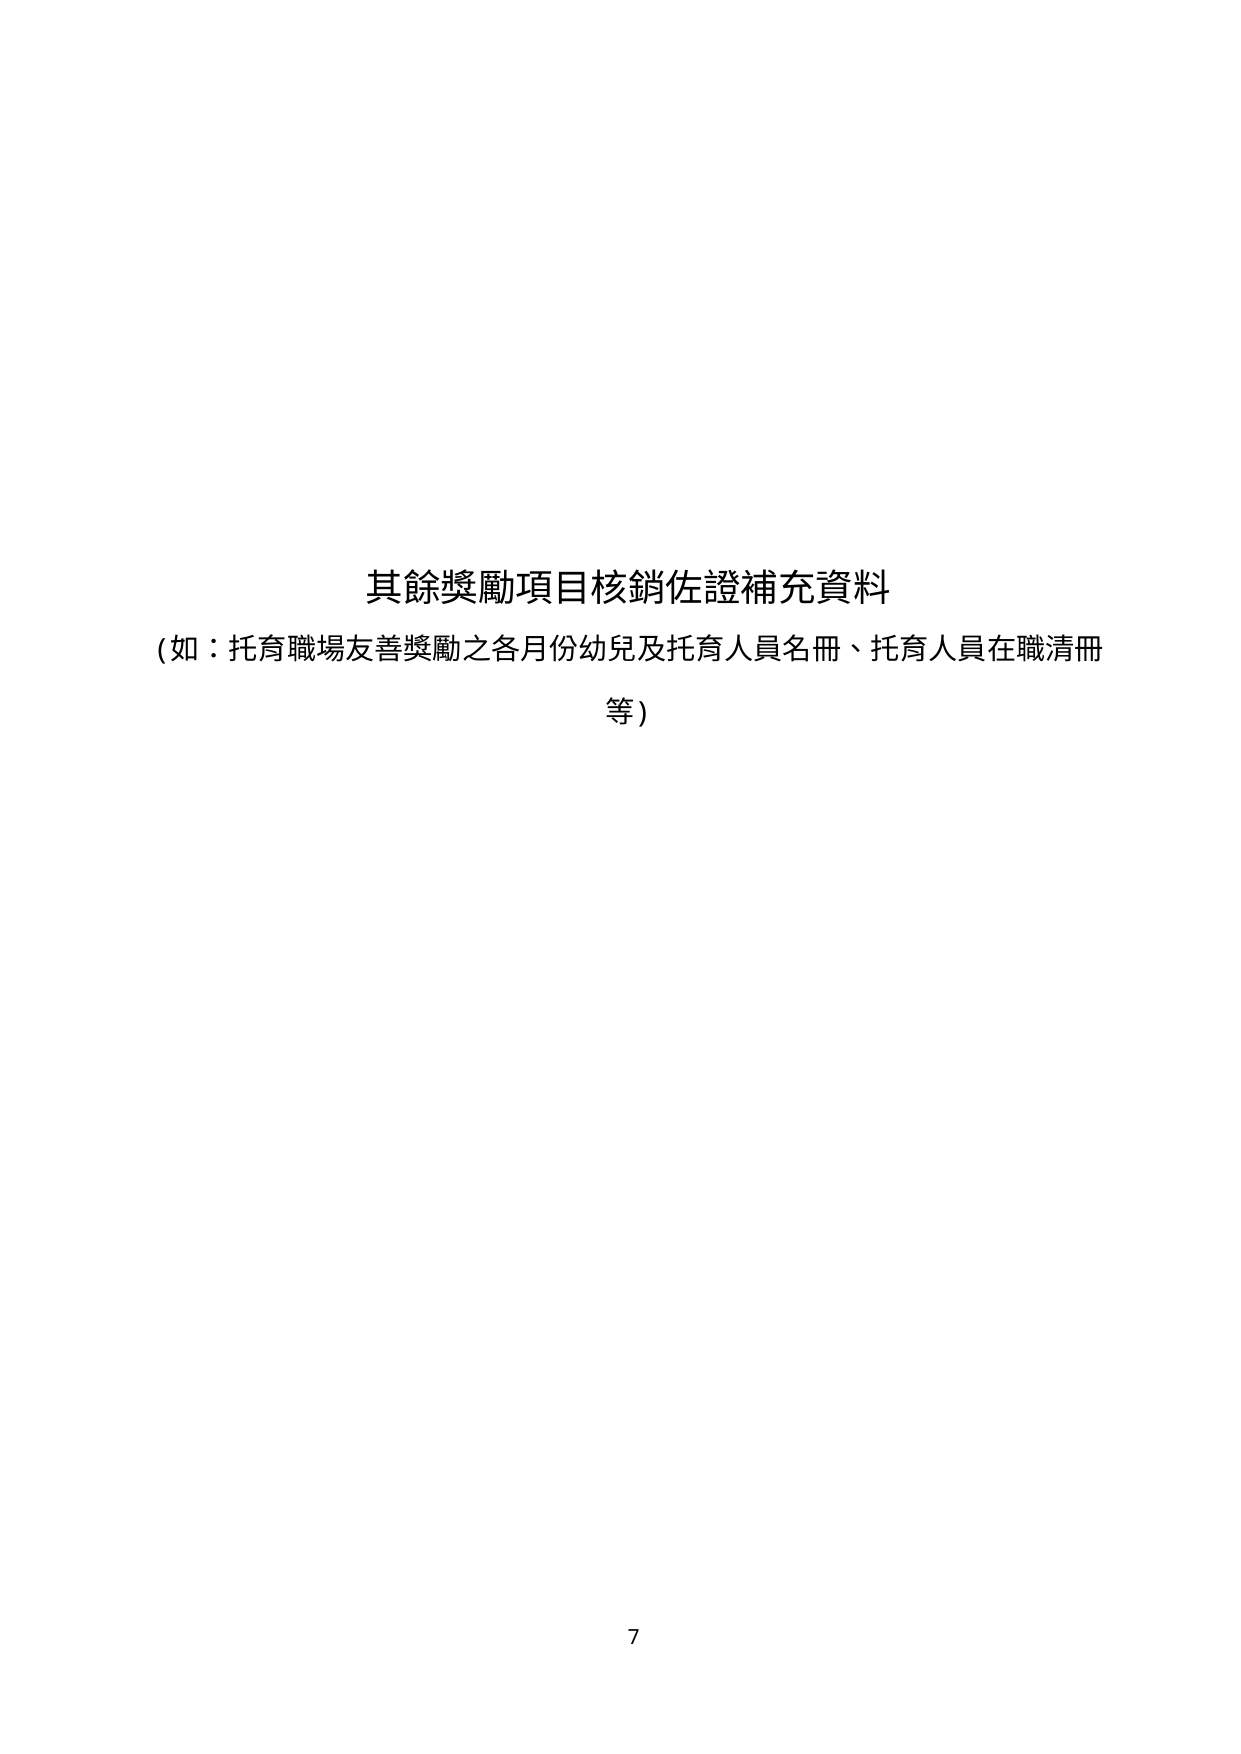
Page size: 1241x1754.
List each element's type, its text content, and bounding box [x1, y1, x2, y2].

text (如：托育職場友善獎勵之各月份幼兒及托育人員名冊、托育人員在職清冊等) [131, 605, 1125, 730]
text 其餘獎勵項目核銷佐證補充資料 [131, 543, 1125, 605]
